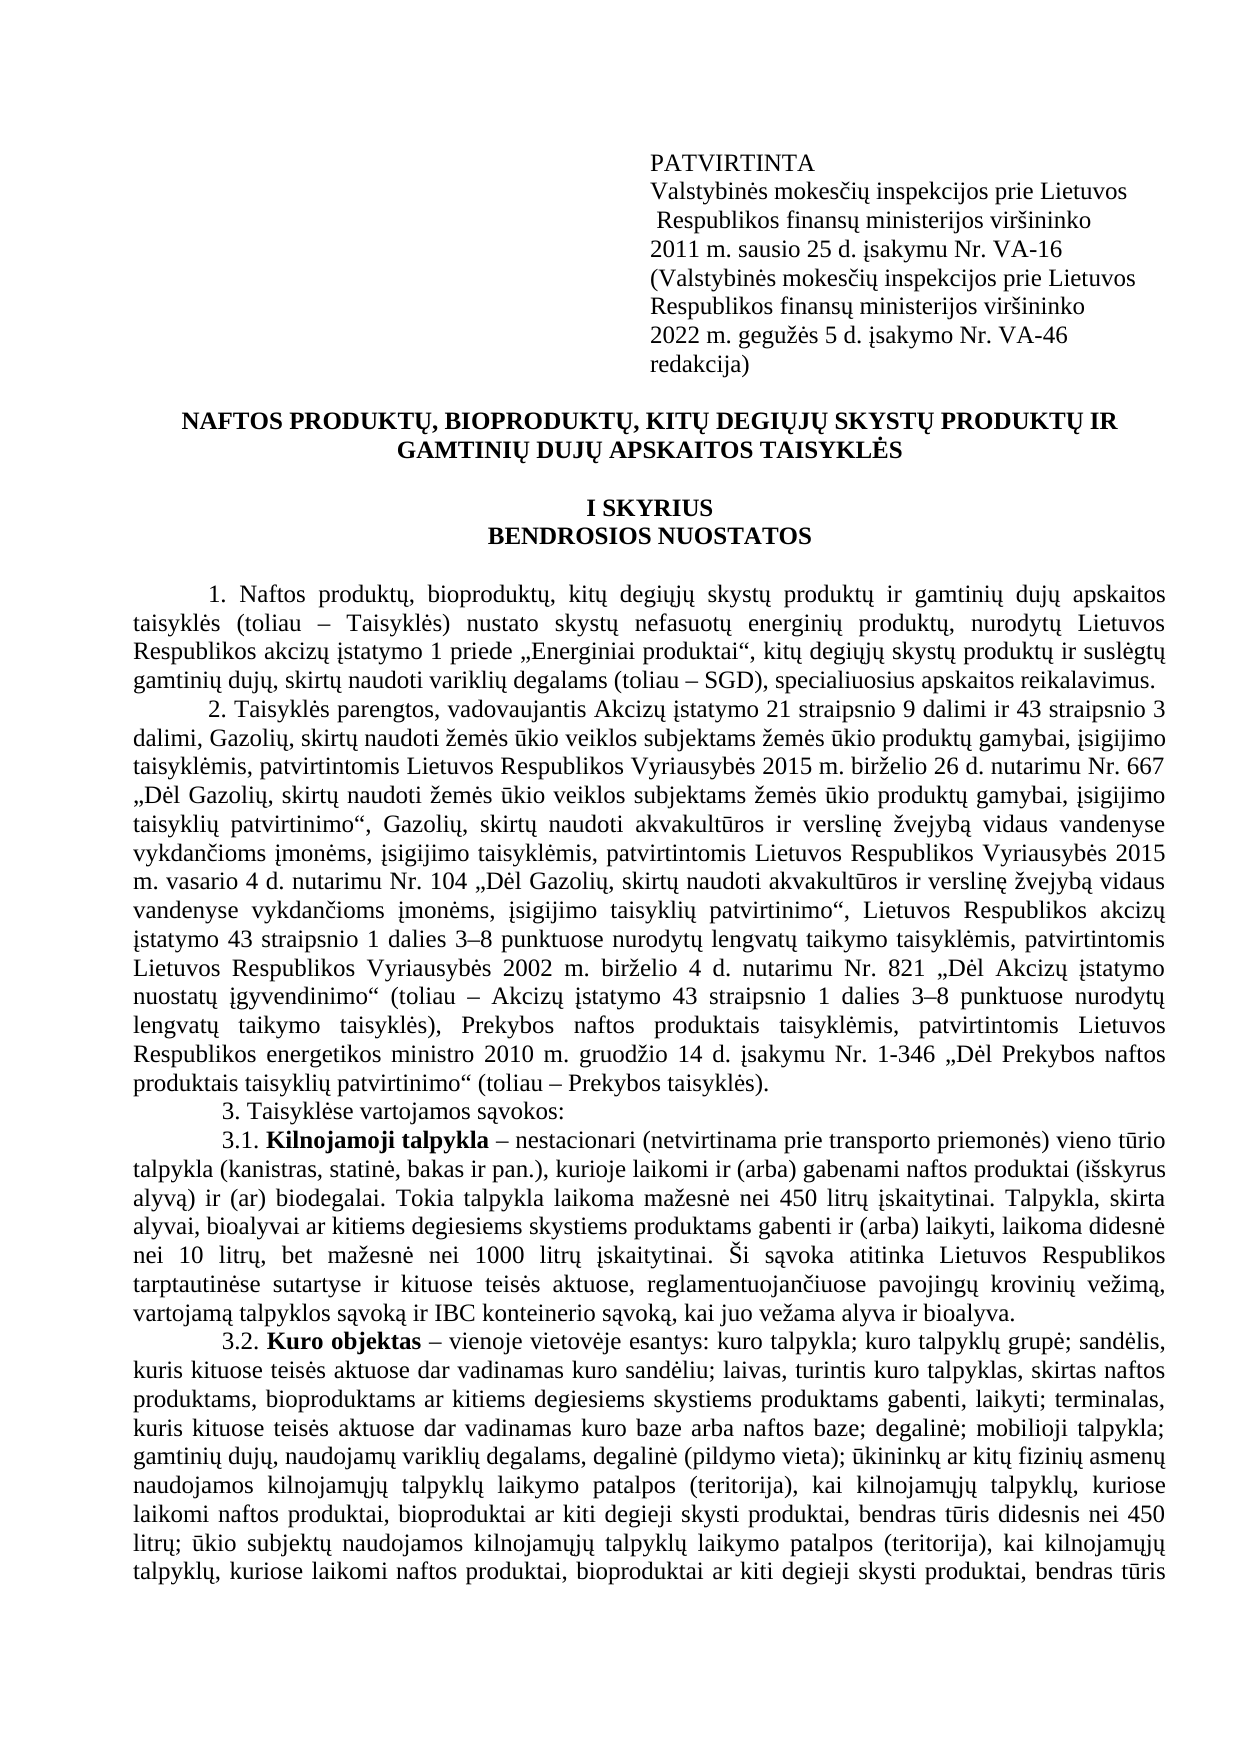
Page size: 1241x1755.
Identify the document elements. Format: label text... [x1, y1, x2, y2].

text redakcija) [650, 349, 1167, 378]
text I SKYRIUS [133, 493, 1167, 521]
text NAFTOS PRODUKTŲ, BIOPRODUKTŲ, KITŲ DEGIŲJŲ SKYSTŲ PRODUKTŲ IR GAMTINIŲ DUJŲ APSKAITOS TAISYKLĖS [133, 406, 1167, 464]
text (Valstybinės mokesčių inspekcijos prie Lietuvos [650, 263, 1167, 291]
text 2. Taisyklės parengtos, vadovaujantis Akcizų įstatymo 21 straipsnio 9 dalimi ir 43 straipsnio 3 dalimi, Gazolių, skirtų naudoti žemės ūkio veiklos subjektams žemės ūkio produktų gamybai, įsigijimo taisyklėmis, patvirtintomis Lietuvos Respublikos Vyriausybės 2015 m. birželio 26 d. nutarimu Nr. 667 „Dėl Gazolių, skirtų naudoti žemės ūkio veiklos subjektams žemės ūkio produktų gamybai, įsigijimo taisyklių patvirtinimo“, Gazolių, skirtų naudoti akvakultūros ir verslinę žvejybą vidaus vandenyse vykdančioms įmonėms, įsigijimo taisyklėmis, patvirtintomis Lietuvos Respublikos Vyriausybės 2015 m. vasario 4 d. nutarimu Nr. 104 „Dėl Gazolių, skirtų naudoti akvakultūros ir verslinę žvejybą vidaus vandenyse vykdančioms įmonėms, įsigijimo taisyklių patvirtinimo“, Lietuvos Respublikos akcizų įstatymo 43 straipsnio 1 dalies 3–8 punktuose nurodytų lengvatų taikymo taisyklėmis, patvirtintomis Lietuvos Respublikos Vyriausybės 2002 m. birželio 4 d. nutarimu Nr. 821 „Dėl Akcizų įstatymo nuostatų įgyvendinimo“ (toliau – Akcizų įstatymo 43 straipsnio 1 dalies 3–8 punktuose nurodytų lengvatų taikymo taisyklės), Prekybos naftos produktais taisyklėmis, patvirtintomis Lietuvos Respublikos energetikos ministro 2010 m. gruodžio 14 d. įsakymu Nr. 1-346 „Dėl Prekybos naftos produktais taisyklių patvirtinimo“ (toliau – Prekybos taisyklės). [133, 694, 1167, 1096]
text Valstybinės mokesčių inspekcijos prie Lietuvos [650, 176, 1167, 205]
text BENDROSIOS NUOSTATOS [133, 521, 1167, 550]
text 3. Taisyklėse vartojamos sąvokos: [133, 1096, 1167, 1125]
text Respublikos finansų ministerijos viršininko [650, 205, 1167, 234]
text 1. Naftos produktų, bioproduktų, kitų degiųjų skystų produktų ir gamtinių dujų apskaitos taisyklės (toliau – Taisyklės) nustato skystų nefasuotų energinių produktų, nurodytų Lietuvos Respublikos akcizų įstatymo 1 priede „Energiniai produktai“, kitų degiųjų skystų produktų ir suslėgtų gamtinių dujų, skirtų naudoti variklių degalams (toliau – SGD), specialiuosius apskaitos reikalavimus. [133, 579, 1167, 694]
text 3.2. Kuro objektas – vienoje vietovėje esantys: kuro talpykla; kuro talpyklų grupė; sandėlis, kuris kituose teisės aktuose dar vadinamas kuro sandėliu; laivas, turintis kuro talpyklas, skirtas naftos produktams, bioproduktams ar kitiems degiesiems skystiems produktams gabenti, laikyti; terminalas, kuris kituose teisės aktuose dar vadinamas kuro baze arba naftos baze; degalinė; mobilioji talpykla; gamtinių dujų, naudojamų variklių degalams, degalinė (pildymo vieta); ūkininkų ar kitų fizinių asmenų naudojamos kilnojamųjų talpyklų laikymo patalpos (teritorija), kai kilnojamųjų talpyklų, kuriose laikomi naftos produktai, bioproduktai ar kiti degieji skysti produktai, bendras tūris didesnis nei 450 litrų; ūkio subjektų naudojamos kilnojamųjų talpyklų laikymo patalpos (teritorija), kai kilnojamųjų talpyklų, kuriose laikomi naftos produktai, bioproduktai ar kiti degieji skysti produktai, bendras tūris [133, 1326, 1167, 1585]
text 2022 m. gegužės 5 d. įsakymo Nr. VA-46 [650, 320, 1167, 349]
text PATVIRTINTA [650, 148, 1167, 176]
text 2011 m. sausio 25 d. įsakymu Nr. VA-16 [650, 234, 1167, 263]
text Respublikos finansų ministerijos viršininko [650, 291, 1167, 320]
text 3.1. Kilnojamoji talpykla – nestacionari (netvirtinama prie transporto priemonės) vieno tūrio talpykla (kanistras, statinė, bakas ir pan.), kurioje laikomi ir (arba) gabenami naftos produktai (išskyrus alyvą) ir (ar) biodegalai. Tokia talpykla laikoma mažesnė nei 450 litrų įskaitytinai. Talpykla, skirta alyvai, bioalyvai ar kitiems degiesiems skystiems produktams gabenti ir (arba) laikyti, laikoma didesnė nei 10 litrų, bet mažesnė nei 1000 litrų įskaitytinai. Ši sąvoka atitinka Lietuvos Respublikos tarptautinėse sutartyse ir kituose teisės aktuose, reglamentuojančiuose pavojingų krovinių vežimą, vartojamą talpyklos sąvoką ir IBC konteinerio sąvoką, kai juo vežama alyva ir bioalyva. [133, 1125, 1167, 1326]
